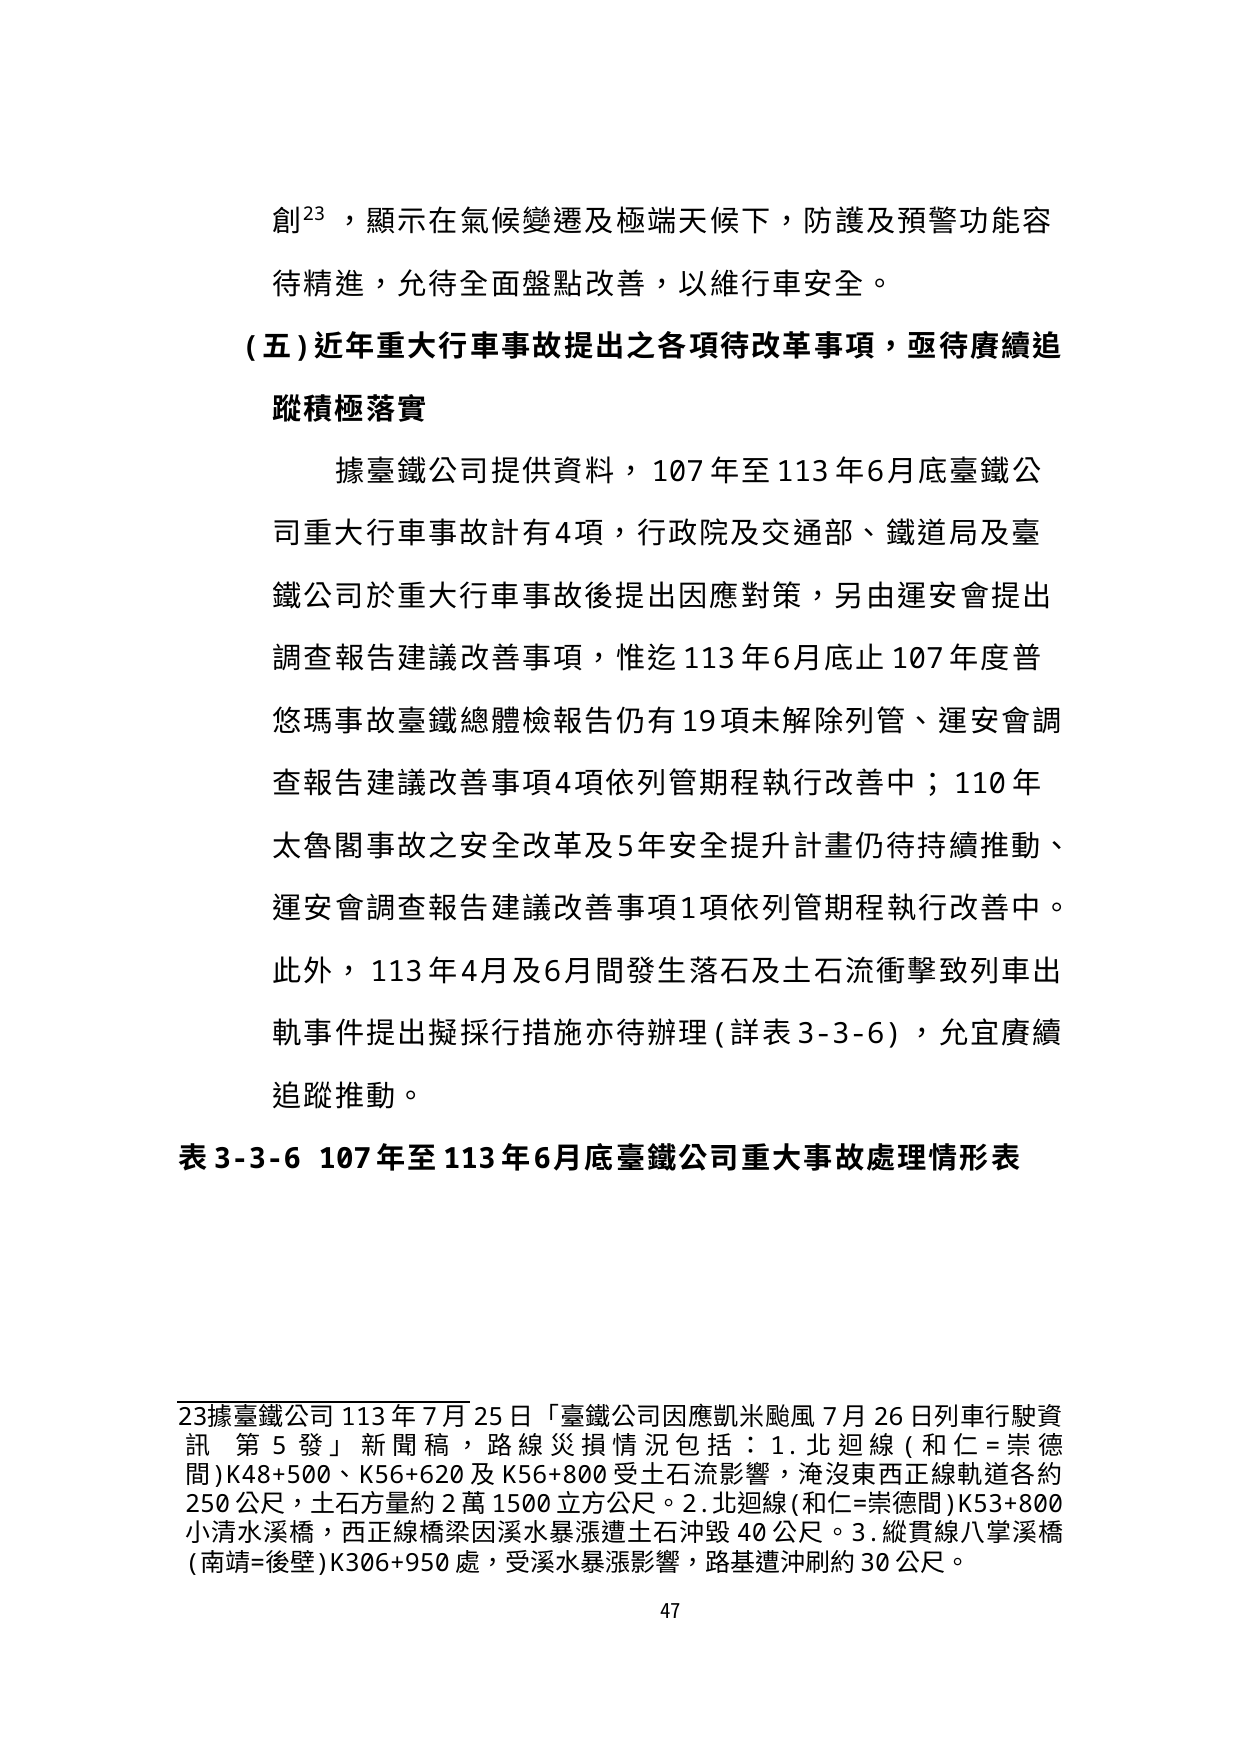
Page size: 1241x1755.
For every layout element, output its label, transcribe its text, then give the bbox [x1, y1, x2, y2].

text (五)近年重大行車事故提出之各項待改革事項，亟待賡續追蹤積極落實 [236, 302, 1063, 427]
text 據臺鐵公司113年7月25日「臺鐵公司因應凱米颱風7月26日列車行駛資訊 第5發」新聞稿，路線災損情況包括：1.北迴線(和仁=崇德間)K48+500、K56+620及K56+800受土石流影響，淹沒東西正線軌道各約250公尺，土石方量約2萬1500立方公尺。2.北迴線(和仁=崇德間)K53+800小清水溪橋，西正線橋梁因溪水暴漲遭土石沖毀40公尺。3.縱貫線八掌溪橋(南靖=後壁)K306+950處，受溪水暴漲影響，路基遭沖刷約30公尺。 [177, 1402, 1063, 1577]
text 據臺鐵公司提供資料，107年至113年6月底臺鐵公司重大行車事故計有4項，行政院及交通部、鐵道局及臺鐵公司於重大行車事故後提出因應對策，另由運安會提出調查報告建議改善事項，惟迄113年6月底止107年度普悠瑪事故臺鐵總體檢報告仍有19項未解除列管、運安會調查報告建議改善事項4項依列管期程執行改善中；110年太魯閣事故之安全改革及5年安全提升計畫仍待持續推動、運安會調查報告建議改善事項1項依列管期程執行改善中。此外，113年4月及6月間發生落石及土石流衝擊致列車出軌事件提出擬採行措施亦待辦理(詳表3-3-6)，允宜賡續追蹤推動。 [266, 427, 1063, 1115]
text 承上所述，臺鐵公司已辦理邊坡防護及落石預警等相關事項，然113年4月10日發生列車於和平站南邊擦撞落石致二軸出軌事故，後又於113年6月21日因大清水溪土石流溢流覆蓋軌面影響，造成列車出軌，其次再於同年7月1日間和仁=崇德間(K48+100~600)、(K56+500~980)兩處發生土石流淹沒軌道致雙線不通、7月4日和仁=崇德間東正線(K48+730)巨石掉落，損及路線及電車線，影響列車雙向通行等事件，再者受凱米颱風影響，亦多處受創，顯示在氣候變遷及極端天候下，防護及預警功能容待精進，允待全面盤點改善，以維行車安全。 [266, 177, 1063, 302]
text 表3-3-6 107年至113年6月底臺鐵公司重大事故處理情形表 [177, 1115, 1063, 1177]
